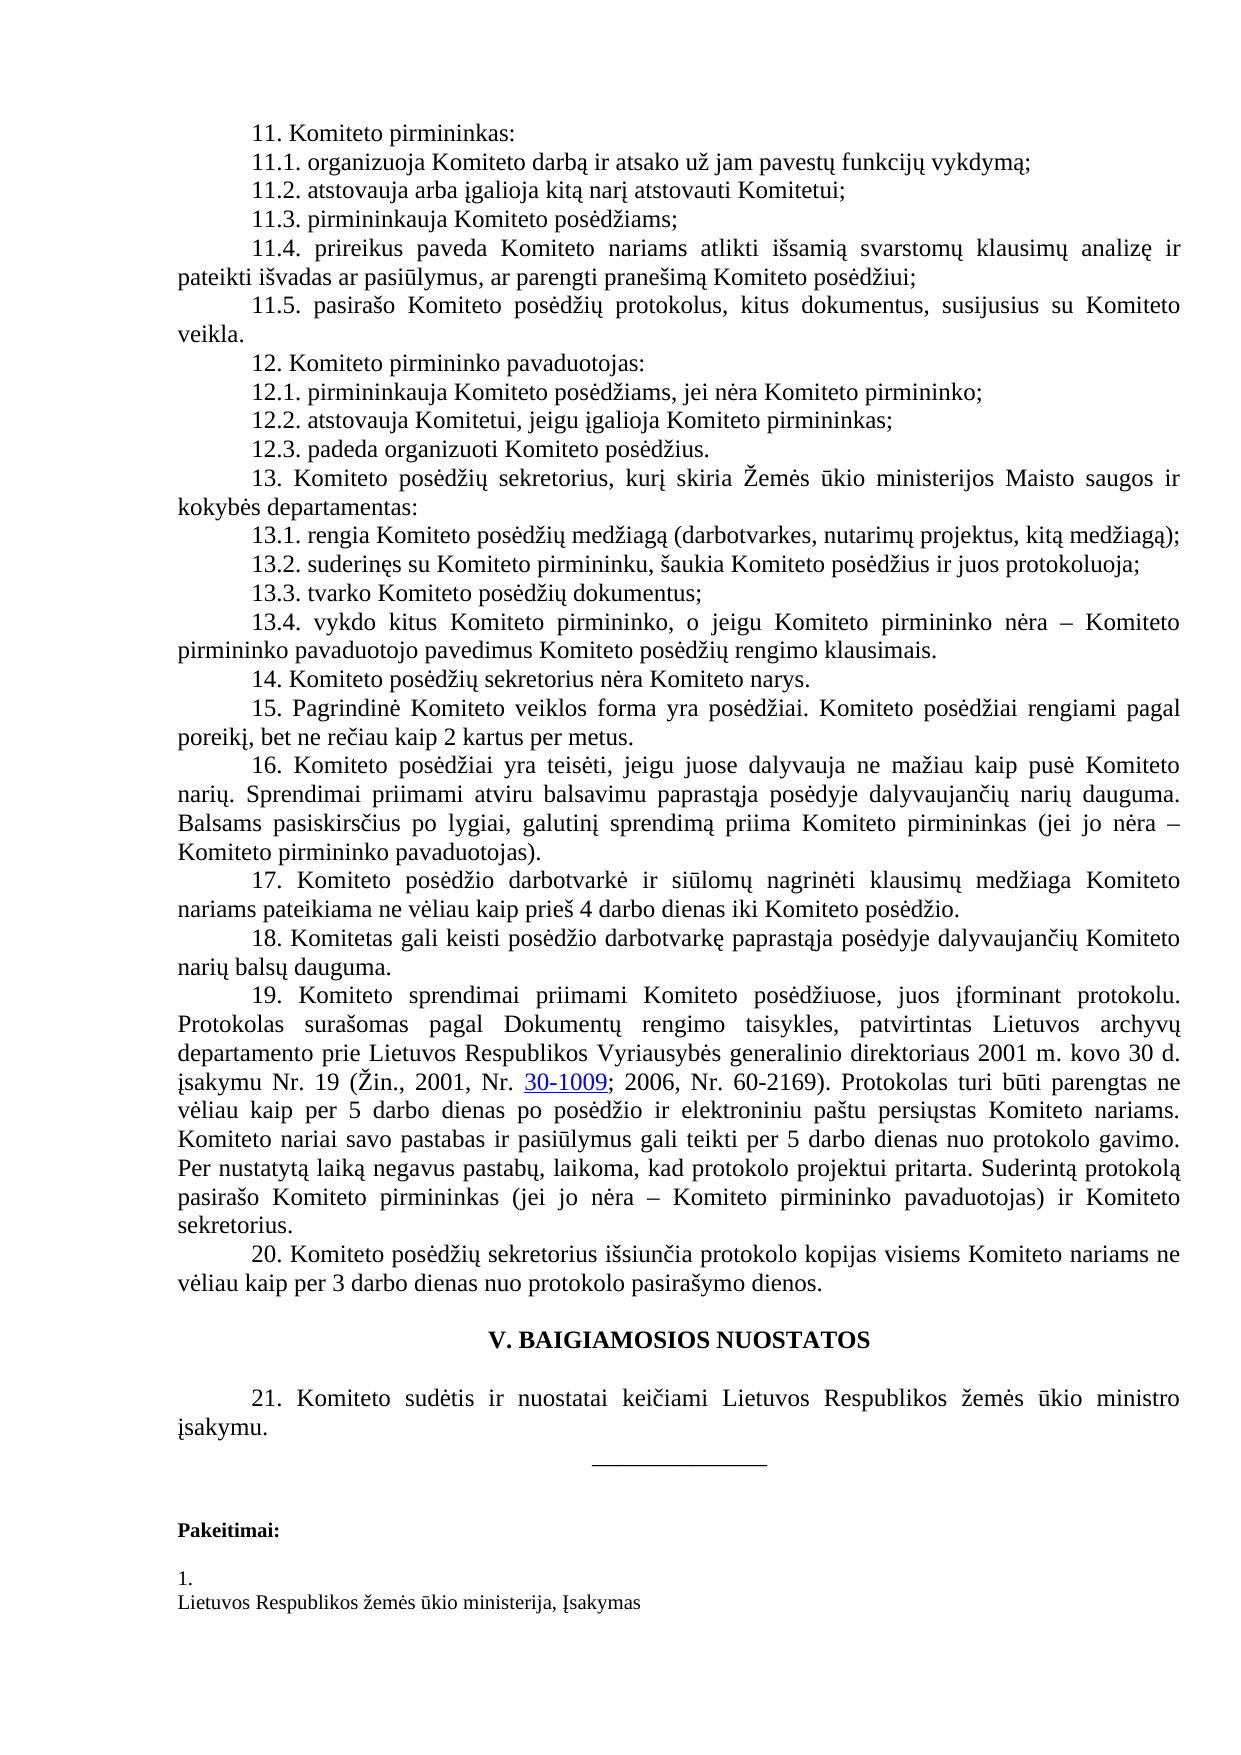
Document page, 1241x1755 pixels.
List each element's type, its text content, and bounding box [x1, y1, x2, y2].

text 13.1. rengia Komiteto posėdžių medžiagą (darbotvarkes, nutarimų projektus, kitą medžiagą); [177, 521, 1181, 549]
text 11.1. organizuoja Komiteto darbą ir atsako už jam pavestų funkcijų vykdymą; [177, 147, 1181, 176]
text ______________ [177, 1441, 1181, 1469]
text 12.3. padeda organizuoti Komiteto posėdžius. [177, 434, 1181, 463]
text V. BAIGIAMOSIOS NUOSTATOS [177, 1326, 1181, 1354]
text 13. Komiteto posėdžių sekretorius, kurį skiria Žemės ūkio ministerijos Maisto saugos ir kokybės departamentas: [177, 463, 1181, 521]
text 13.3. tvarko Komiteto posėdžių dokumentus; [177, 578, 1181, 607]
text 15. Pagrindinė Komiteto veiklos forma yra posėdžiai. Komiteto posėdžiai rengiami pagal poreikį, bet ne rečiau kaip 2 kartus per metus. [177, 693, 1181, 751]
text 17. Komiteto posėdžio darbotvarkė ir siūlomų nagrinėti klausimų medžiaga Komiteto nariams pateikiama ne vėliau kaip prieš 4 darbo dienas iki Komiteto posėdžio. [177, 866, 1181, 923]
text 20. Komiteto posėdžių sekretorius išsiunčia protokolo kopijas visiems Komiteto nariams ne vėliau kaip per 3 darbo dienas nuo protokolo pasirašymo dienos. [177, 1239, 1181, 1297]
text Lietuvos Respublikos žemės ūkio ministerija, Įsakymas [177, 1590, 1181, 1614]
text 14. Komiteto posėdžių sekretorius nėra Komiteto narys. [177, 664, 1181, 693]
text 18. Komitetas gali keisti posėdžio darbotvarkę paprastąja posėdyje dalyvaujančių Komiteto narių balsų dauguma. [177, 923, 1181, 981]
text 19. Komiteto sprendimai priimami Komiteto posėdžiuose, juos įforminant protokolu. Protokolas surašomas pagal Dokumentų rengimo taisykles, patvirtintas Lietuvos archyvų departamento prie Lietuvos Respublikos Vyriausybės generalinio direktoriaus 2001 m. kovo 30 d. įsakymu Nr. 19 (Žin., 2001, Nr. 30-1009; 2006, Nr. 60-2169). Protokolas turi būti parengtas ne vėliau kaip per 5 darbo dienas po posėdžio ir elektroniniu paštu persiųstas Komiteto nariams. Komiteto nariai savo pastabas ir pasiūlymus gali teikti per 5 darbo dienas nuo protokolo gavimo. Per nustatytą laiką negavus pastabų, laikoma, kad protokolo projektui pritarta. Suderintą protokolą pasirašo Komiteto pirmininkas (jei jo nėra – Komiteto pirmininko pavaduotojas) ir Komiteto sekretorius. [177, 981, 1181, 1239]
text 11. Komiteto pirmininkas: [177, 118, 1181, 147]
text 12.2. atstovauja Komitetui, jeigu įgalioja Komiteto pirmininkas; [177, 406, 1181, 434]
text 11.3. pirmininkauja Komiteto posėdžiams; [177, 204, 1181, 233]
text 11.2. atstovauja arba įgalioja kitą narį atstovauti Komitetui; [177, 176, 1181, 204]
text 21. Komiteto sudėtis ir nuostatai keičiami Lietuvos Respublikos žemės ūkio ministro įsakymu. [177, 1383, 1181, 1441]
text 1. [177, 1566, 1181, 1590]
text 16. Komiteto posėdžiai yra teisėti, jeigu juose dalyvauja ne mažiau kaip pusė Komiteto narių. Sprendimai priimami atviru balsavimu paprastąja posėdyje dalyvaujančių narių dauguma. Balsams pasiskirsčius po lygiai, galutinį sprendimą priima Komiteto pirmininkas (jei jo nėra – Komiteto pirmininko pavaduotojas). [177, 751, 1181, 866]
text 12. Komiteto pirmininko pavaduotojas: [177, 348, 1181, 377]
text 13.2. suderinęs su Komiteto pirmininku, šaukia Komiteto posėdžius ir juos protokoluoja; [177, 549, 1181, 578]
text 11.5. pasirašo Komiteto posėdžių protokolus, kitus dokumentus, susijusius su Komiteto veikla. [177, 291, 1181, 348]
text 11.4. prireikus paveda Komiteto nariams atlikti išsamią svarstomų klausimų analizę ir pateikti išvadas ar pasiūlymus, ar parengti pranešimą Komiteto posėdžiui; [177, 233, 1181, 291]
text 13.4. vykdo kitus Komiteto pirmininko, o jeigu Komiteto pirmininko nėra – Komiteto pirmininko pavaduotojo pavedimus Komiteto posėdžių rengimo klausimais. [177, 607, 1181, 664]
text Pakeitimai: [177, 1517, 1181, 1542]
text 12.1. pirmininkauja Komiteto posėdžiams, jei nėra Komiteto pirmininko; [177, 377, 1181, 406]
